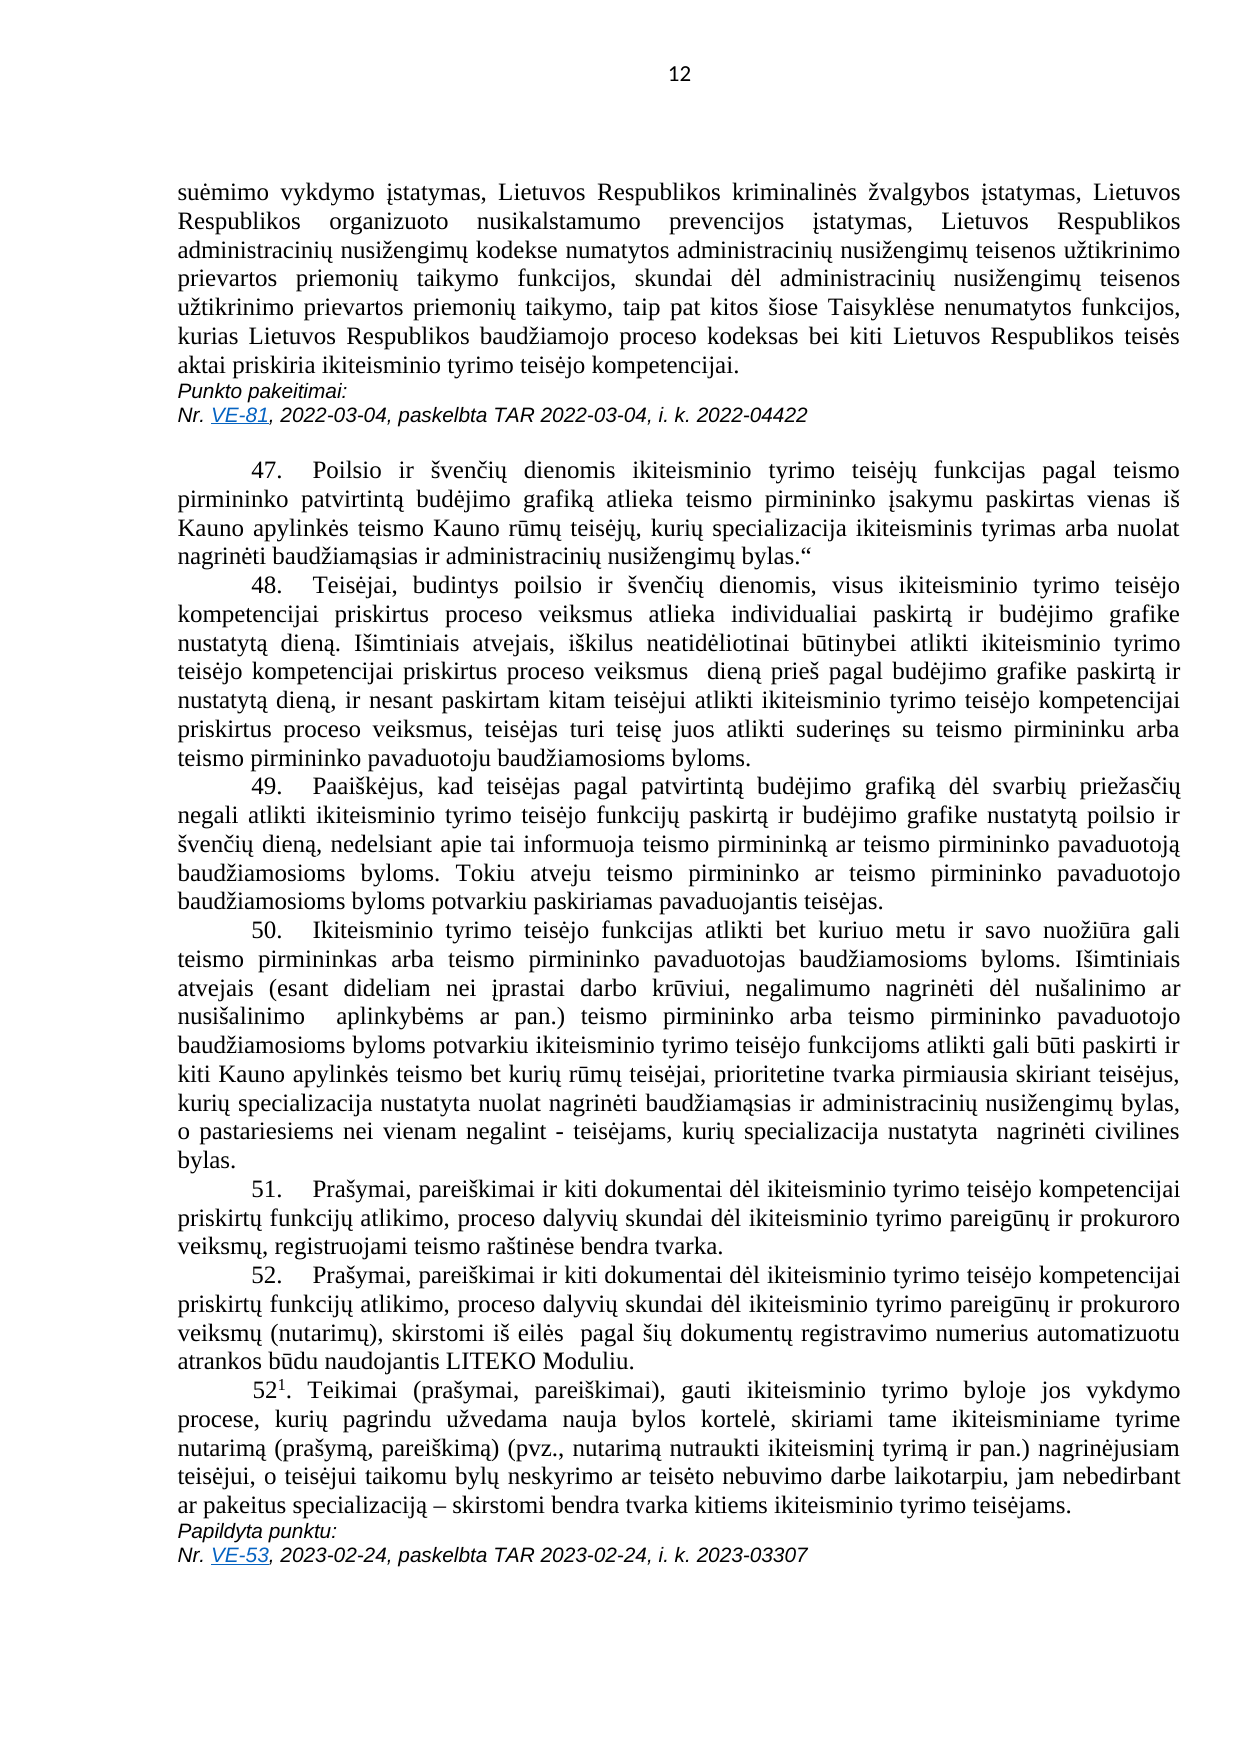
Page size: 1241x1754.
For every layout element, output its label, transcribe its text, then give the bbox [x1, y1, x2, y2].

text 521. Teikimai (prašymai, pareiškimai), gauti ikiteisminio tyrimo byloje jos vykdymo procese, kurių pagrindu užvedama nauja bylos kortelė, skiriami tame ikiteisminiame tyrime nutarimą (prašymą, pareiškimą) (pvz., nutarimą nutraukti ikiteisminį tyrimą ir pan.) nagrinėjusiam teisėjui, o teisėjui taikomu bylų neskyrimo ar teisėto nebuvimo darbe laikotarpiu, jam nebedirbant ar pakeitus specializaciją – skirstomi bendra tvarka kitiems ikiteisminio tyrimo teisėjams. [177, 1375, 1181, 1519]
text suėmimo vykdymo įstatymas, Lietuvos Respublikos kriminalinės žvalgybos įstatymas, Lietuvos Respublikos organizuoto nusikalstamumo prevencijos įstatymas, Lietuvos Respublikos administracinių nusižengimų kodekse numatytos administracinių nusižengimų teisenos užtikrinimo prievartos priemonių taikymo funkcijos, skundai dėl administracinių nusižengimų teisenos užtikrinimo prievartos priemonių taikymo, taip pat kitos šiose Taisyklėse nenumatytos funkcijos, kurias Lietuvos Respublikos baudžiamojo proceso kodeksas bei kiti Lietuvos Respublikos teisės aktai priskiria ikiteisminio tyrimo teisėjo kompetencijai. [177, 177, 1181, 378]
text 50. Ikiteisminio tyrimo teisėjo funkcijas atlikti bet kuriuo metu ir savo nuožiūra gali teismo pirmininkas arba teismo pirmininko pavaduotojas baudžiamosioms byloms. Išimtiniais atvejais (esant dideliam nei įprastai darbo krūviui, negalimumo nagrinėti dėl nušalinimo ar nusišalinimo aplinkybėms ar pan.) teismo pirmininko arba teismo pirmininko pavaduotojo baudžiamosioms byloms potvarkiu ikiteisminio tyrimo teisėjo funkcijoms atlikti gali būti paskirti ir kiti Kauno apylinkės teismo bet kurių rūmų teisėjai, prioritetine tvarka pirmiausia skiriant teisėjus, kurių specializacija nustatyta nuolat nagrinėti baudžiamąsias ir administracinių nusižengimų bylas, o pastariesiems nei vienam negalint - teisėjams, kurių specializacija nustatyta nagrinėti civilines bylas. [177, 915, 1181, 1174]
text 47. Poilsio ir švenčių dienomis ikiteisminio tyrimo teisėjų funkcijas pagal teismo pirmininko patvirtintą budėjimo grafiką atlieka teismo pirmininko įsakymu paskirtas vienas iš Kauno apylinkės teismo Kauno rūmų teisėjų, kurių specializacija ikiteisminis tyrimas arba nuolat nagrinėti baudžiamąsias ir administracinių nusižengimų bylas.“ [177, 455, 1181, 570]
text Nr. VE-53, 2023-02-24, paskelbta TAR 2023-02-24, i. k. 2023-03307 [177, 1543, 1181, 1567]
text 48. Teisėjai, budintys poilsio ir švenčių dienomis, visus ikiteisminio tyrimo teisėjo kompetencijai priskirtus proceso veiksmus atlieka individualiai paskirtą ir budėjimo grafike nustatytą dieną. Išimtiniais atvejais, iškilus neatidėliotinai būtinybei atlikti ikiteisminio tyrimo teisėjo kompetencijai priskirtus proceso veiksmus dieną prieš pagal budėjimo grafike paskirtą ir nustatytą dieną, ir nesant paskirtam kitam teisėjui atlikti ikiteisminio tyrimo teisėjo kompetencijai priskirtus proceso veiksmus, teisėjas turi teisę juos atlikti suderinęs su teismo pirmininku arba teismo pirmininko pavaduotoju baudžiamosioms byloms. [177, 570, 1181, 771]
text Nr. VE-81, 2022-03-04, paskelbta TAR 2022-03-04, i. k. 2022-04422 [177, 402, 1181, 426]
text Papildyta punktu: [177, 1519, 1181, 1543]
text 51. Prašymai, pareiškimai ir kiti dokumentai dėl ikiteisminio tyrimo teisėjo kompetencijai priskirtų funkcijų atlikimo, proceso dalyvių skundai dėl ikiteisminio tyrimo pareigūnų ir prokuroro veiksmų, registruojami teismo raštinėse bendra tvarka. [177, 1174, 1181, 1260]
text 52. Prašymai, pareiškimai ir kiti dokumentai dėl ikiteisminio tyrimo teisėjo kompetencijai priskirtų funkcijų atlikimo, proceso dalyvių skundai dėl ikiteisminio tyrimo pareigūnų ir prokuroro veiksmų (nutarimų), skirstomi iš eilės pagal šių dokumentų registravimo numerius automatizuotu atrankos būdu naudojantis LITEKO Moduliu. [177, 1260, 1181, 1375]
text 49. Paaiškėjus, kad teisėjas pagal patvirtintą budėjimo grafiką dėl svarbių priežasčių negali atlikti ikiteisminio tyrimo teisėjo funkcijų paskirtą ir budėjimo grafike nustatytą poilsio ir švenčių dieną, nedelsiant apie tai informuoja teismo pirmininką ar teismo pirmininko pavaduotoją baudžiamosioms byloms. Tokiu atveju teismo pirmininko ar teismo pirmininko pavaduotojo baudžiamosioms byloms potvarkiu paskiriamas pavaduojantis teisėjas. [177, 771, 1181, 915]
text Punkto pakeitimai: [177, 378, 1181, 402]
